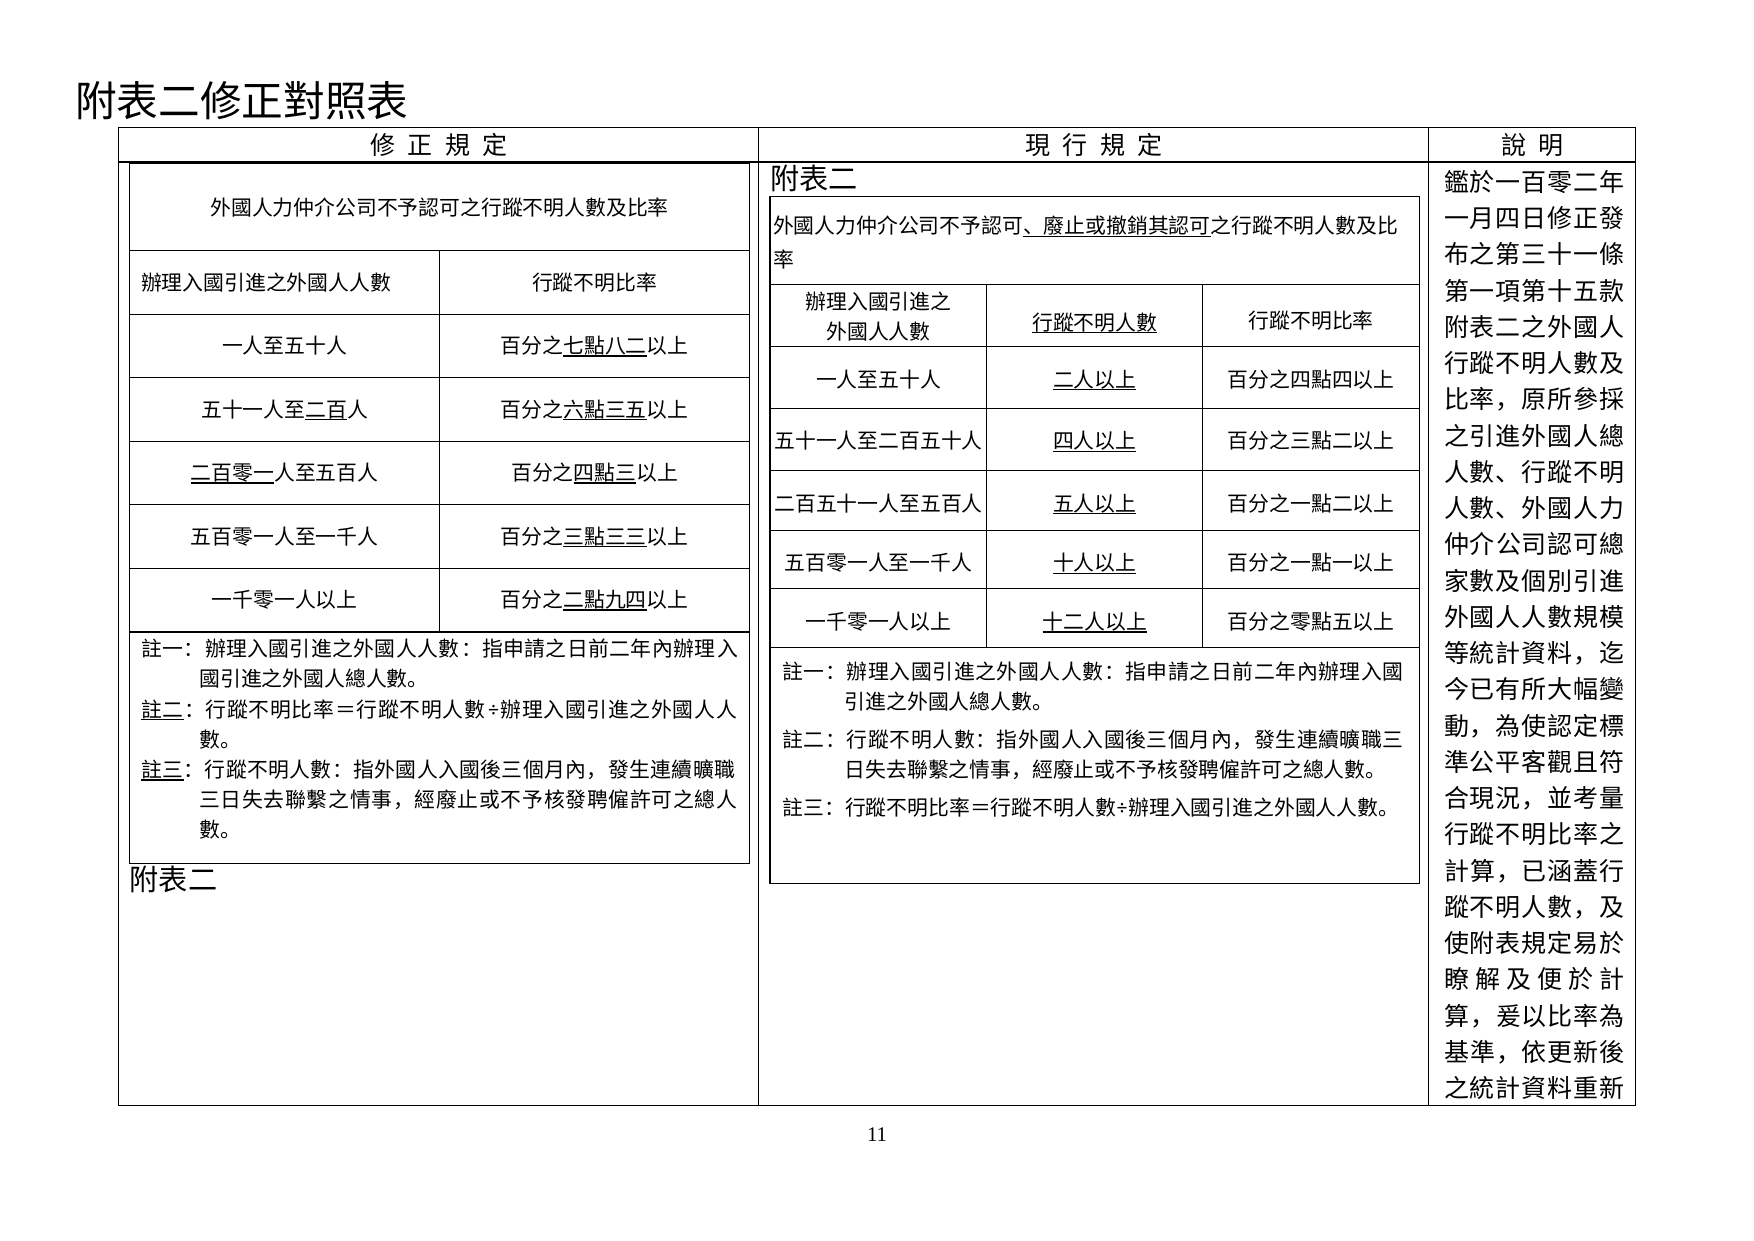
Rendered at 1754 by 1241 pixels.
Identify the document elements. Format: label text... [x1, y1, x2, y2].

table_cell 百分之一點一以上 [1203, 531, 1419, 588]
table_cell 百分之四點四以上 [1203, 347, 1419, 408]
table_cell 十二人以上 [987, 589, 1202, 647]
table_cell 百分之二點九四以上 [440, 569, 749, 631]
table_cell 百分之零點五以上 [1203, 589, 1419, 647]
table_header 現 行 規 定 [759, 128, 1428, 161]
table_cell 附表二 [759, 163, 1428, 1105]
table_header 說 明 [1429, 128, 1635, 161]
table_cell 一千零一人以上 [130, 569, 439, 631]
table_cell 一人至五十人 [130, 315, 439, 377]
table_cell 五百零一人至一千人 [130, 505, 439, 568]
table_cell 辦理入國引進之 外國人人數 [771, 285, 986, 346]
table_header 外國人力仲介公司不予認可之行蹤不明人數及比率 [130, 164, 749, 250]
table_cell 行蹤不明比率 [440, 251, 749, 314]
table_cell 二百零一人至五百人 [130, 442, 439, 504]
table_cell 百分之一點二以上 [1203, 471, 1419, 530]
table_cell 鑑於一百零二年一月四日修正發布之第三十一條第一項第十五款附表二之外國人行蹤不明人數及比率，原所參採之引進外國人總人數、行蹤不明人數、外國人力仲介公司認可總家數及個別引進外國人人數規模等統計資料，迄今已有所大幅變動，為使認定標準公平客觀且符合現況，並考量行蹤不明比率之計算，已涵蓋行蹤不明人數，及使附表規定易於瞭解及便於計算，爰以比率為基準，依更新後之統計資料重新 [1429, 163, 1635, 1105]
table_cell 五人以上 [987, 471, 1202, 530]
table_cell 百分之三點三三以上 [440, 505, 749, 568]
table_cell 註一：辦理入國引進之外國人人數：指申請之日前二年內辦理入國引進之外國人總人數。 註二：行蹤不明人數：指外國人入國後三個月內，發生連續曠職三日失去聯繫之情事，經廢止或不予核發聘僱許可之總人數。 註三：行蹤不明比率＝行蹤不明人數÷辦理入國引進之外國人人數。 [771, 648, 1419, 883]
table_cell 百分之三點二以上 [1203, 409, 1419, 470]
table_cell 百分之六點三五以上 [440, 378, 749, 441]
table_cell 五十一人至二百五十人 [771, 409, 986, 470]
table_cell 辦理入國引進之外國人人數 [130, 251, 439, 314]
table_cell 二人以上 [987, 347, 1202, 408]
table_cell 二百五十一人至五百人 [771, 471, 986, 530]
table_cell 五百零一人至一千人 [771, 531, 986, 588]
table_cell 一人至五十人 [771, 347, 986, 408]
table_cell 四人以上 [987, 409, 1202, 470]
table_cell 五十一人至二百人 [130, 378, 439, 441]
table_header 外國人力仲介公司不予認可、廢止或撤銷其認可之行蹤不明人數及比率 [771, 197, 1419, 284]
table_cell 百分之七點八二以上 [440, 315, 749, 377]
table_cell 一千零一人以上 [771, 589, 986, 647]
table_cell 行蹤不明比率 [1203, 285, 1419, 346]
table_cell 百分之四點三以上 [440, 442, 749, 504]
table_cell 十人以上 [987, 531, 1202, 588]
table_cell 註一：辦理入國引進之外國人人數：指申請之日前二年內辦理入國引進之外國人總人數。 註二：行蹤不明比率＝行蹤不明人數÷辦理入國引進之外國人人數。 註三：行蹤不明人數：指外國人入國後三個月內，發生連續曠職三日失去聯繫之情事，經廢止或不予核發聘僱許可之總人數。 [130, 633, 749, 863]
text 附表二修正對照表 [75, 75, 1679, 127]
table_cell 行蹤不明人數 [987, 285, 1202, 346]
table_cell 附表二 [119, 163, 758, 1105]
table_header 修 正 規 定 [119, 128, 758, 161]
